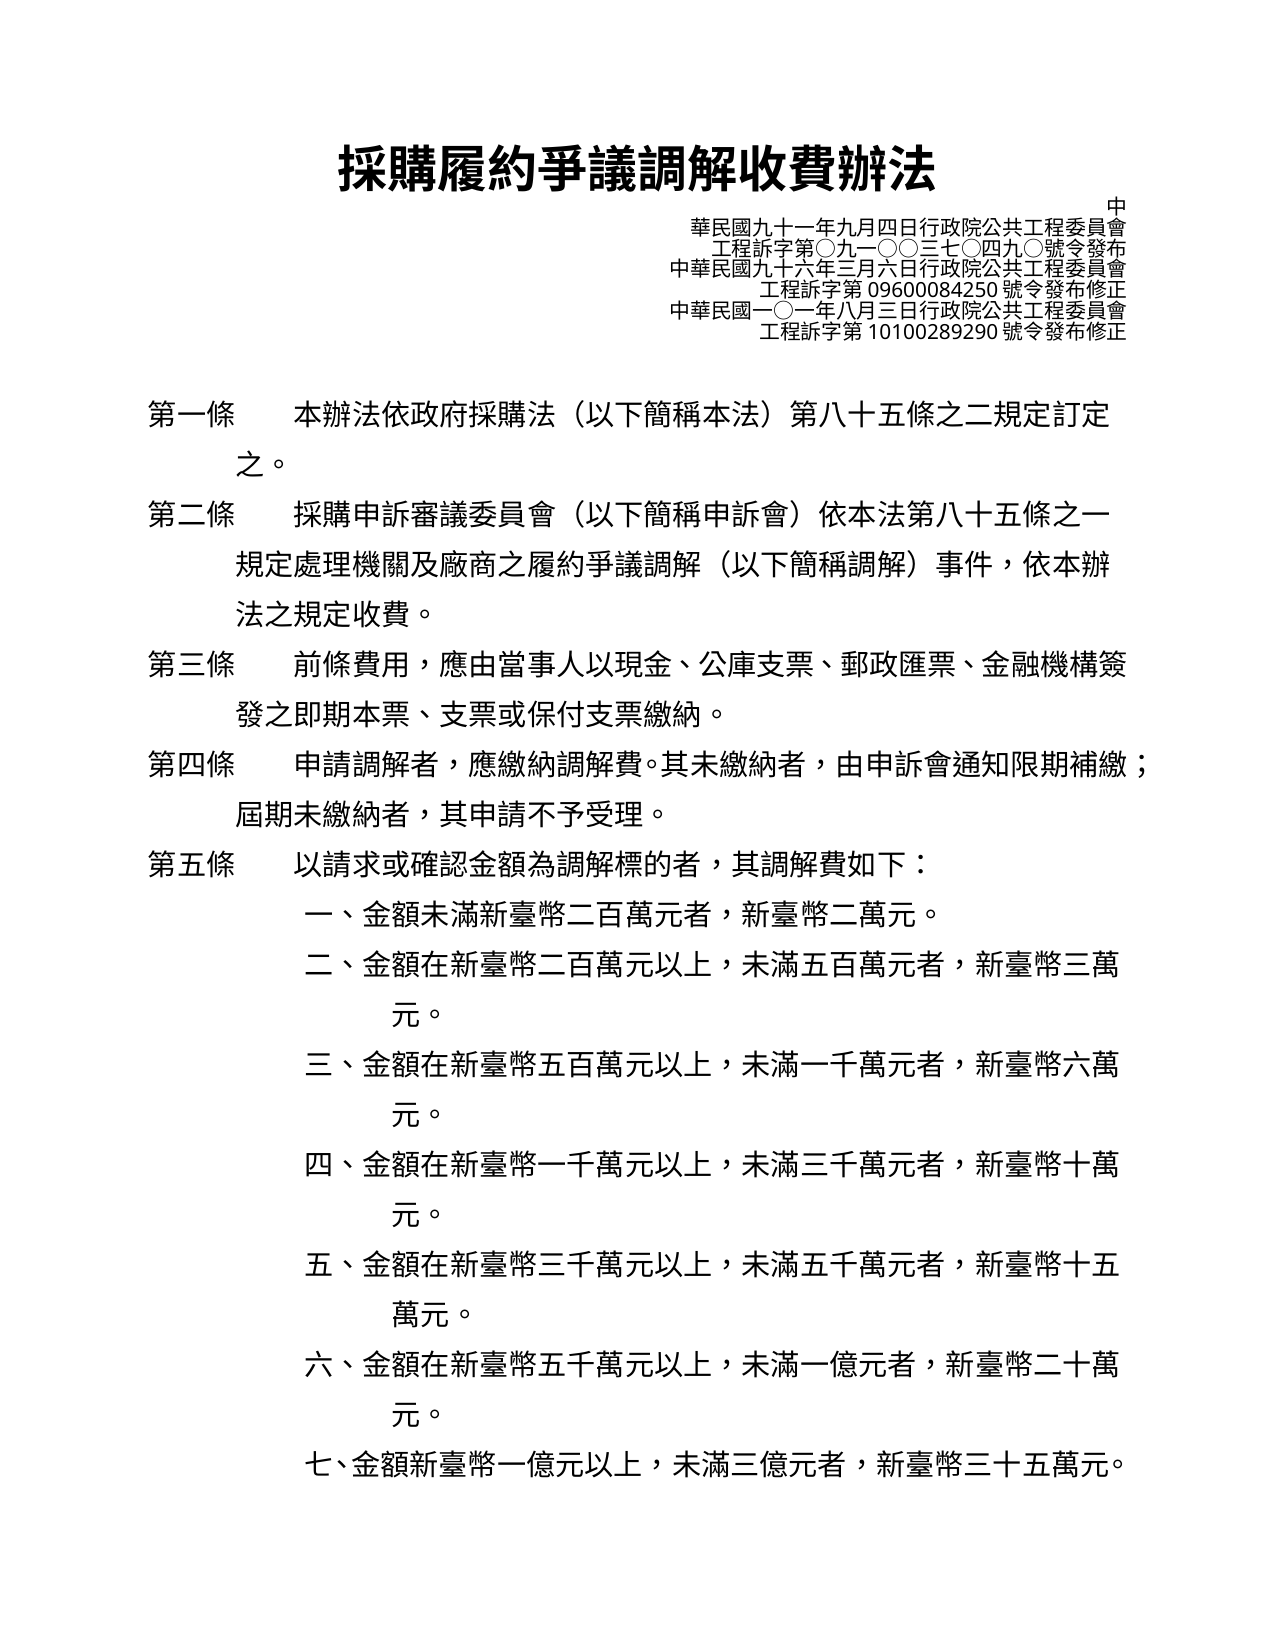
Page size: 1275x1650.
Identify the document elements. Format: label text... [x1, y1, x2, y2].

text 工程訴字第09600084250號令發布修正 [611, 281, 1127, 302]
text 採購履約爭議調解收費辦法 [148, 148, 1127, 198]
text 三、金額在新臺幣五百萬元以上，未滿一千萬元者，新臺幣六萬元。 [304, 1035, 1127, 1135]
text 第一條 本辦法依政府採購法（以下簡稱本法）第八十五條之二規定訂定之。 [148, 385, 1127, 485]
text 工程訴字第10100289290號令發布修正 [611, 323, 1127, 343]
text 中華民國九十一年九月四日行政院公共工程委員會 [611, 198, 1127, 239]
text 五、金額在新臺幣三千萬元以上，未滿五千萬元者，新臺幣十五萬元。 [304, 1235, 1127, 1335]
text 第五條 以請求或確認金額為調解標的者，其調解費如下： [148, 835, 1127, 885]
text 六、金額在新臺幣五千萬元以上，未滿一億元者，新臺幣二十萬元。 [304, 1335, 1127, 1435]
text 第二條 採購申訴審議委員會（以下簡稱申訴會）依本法第八十五條之一規定處理機關及廠商之履約爭議調解（以下簡稱調解）事件，依本辦法之規定收費。 [148, 485, 1127, 635]
text 二、金額在新臺幣二百萬元以上，未滿五百萬元者，新臺幣三萬元。 [304, 935, 1127, 1035]
text 四、金額在新臺幣一千萬元以上，未滿三千萬元者，新臺幣十萬元。 [304, 1135, 1127, 1235]
text 第三條 前條費用，應由當事人以現金、公庫支票、郵政匯票、金融機構簽發之即期本票、支票或保付支票繳納。 [148, 635, 1127, 735]
text 中華民國九十六年三月六日行政院公共工程委員會 [611, 260, 1127, 281]
text 工程訴字第○九一○○三七○四九○號令發布 [611, 239, 1127, 260]
text 七、金額新臺幣一億元以上，未滿三億元者，新臺幣三十五萬元。 [304, 1435, 1127, 1485]
text 第四條 申請調解者，應繳納調解費。其未繳納者，由申訴會通知限期補繳；屆期未繳納者，其申請不予受理。 [148, 735, 1127, 835]
text 一、金額未滿新臺幣二百萬元者，新臺幣二萬元。 [304, 885, 1127, 935]
text 中華民國一○一年八月三日行政院公共工程委員會 [611, 302, 1127, 323]
